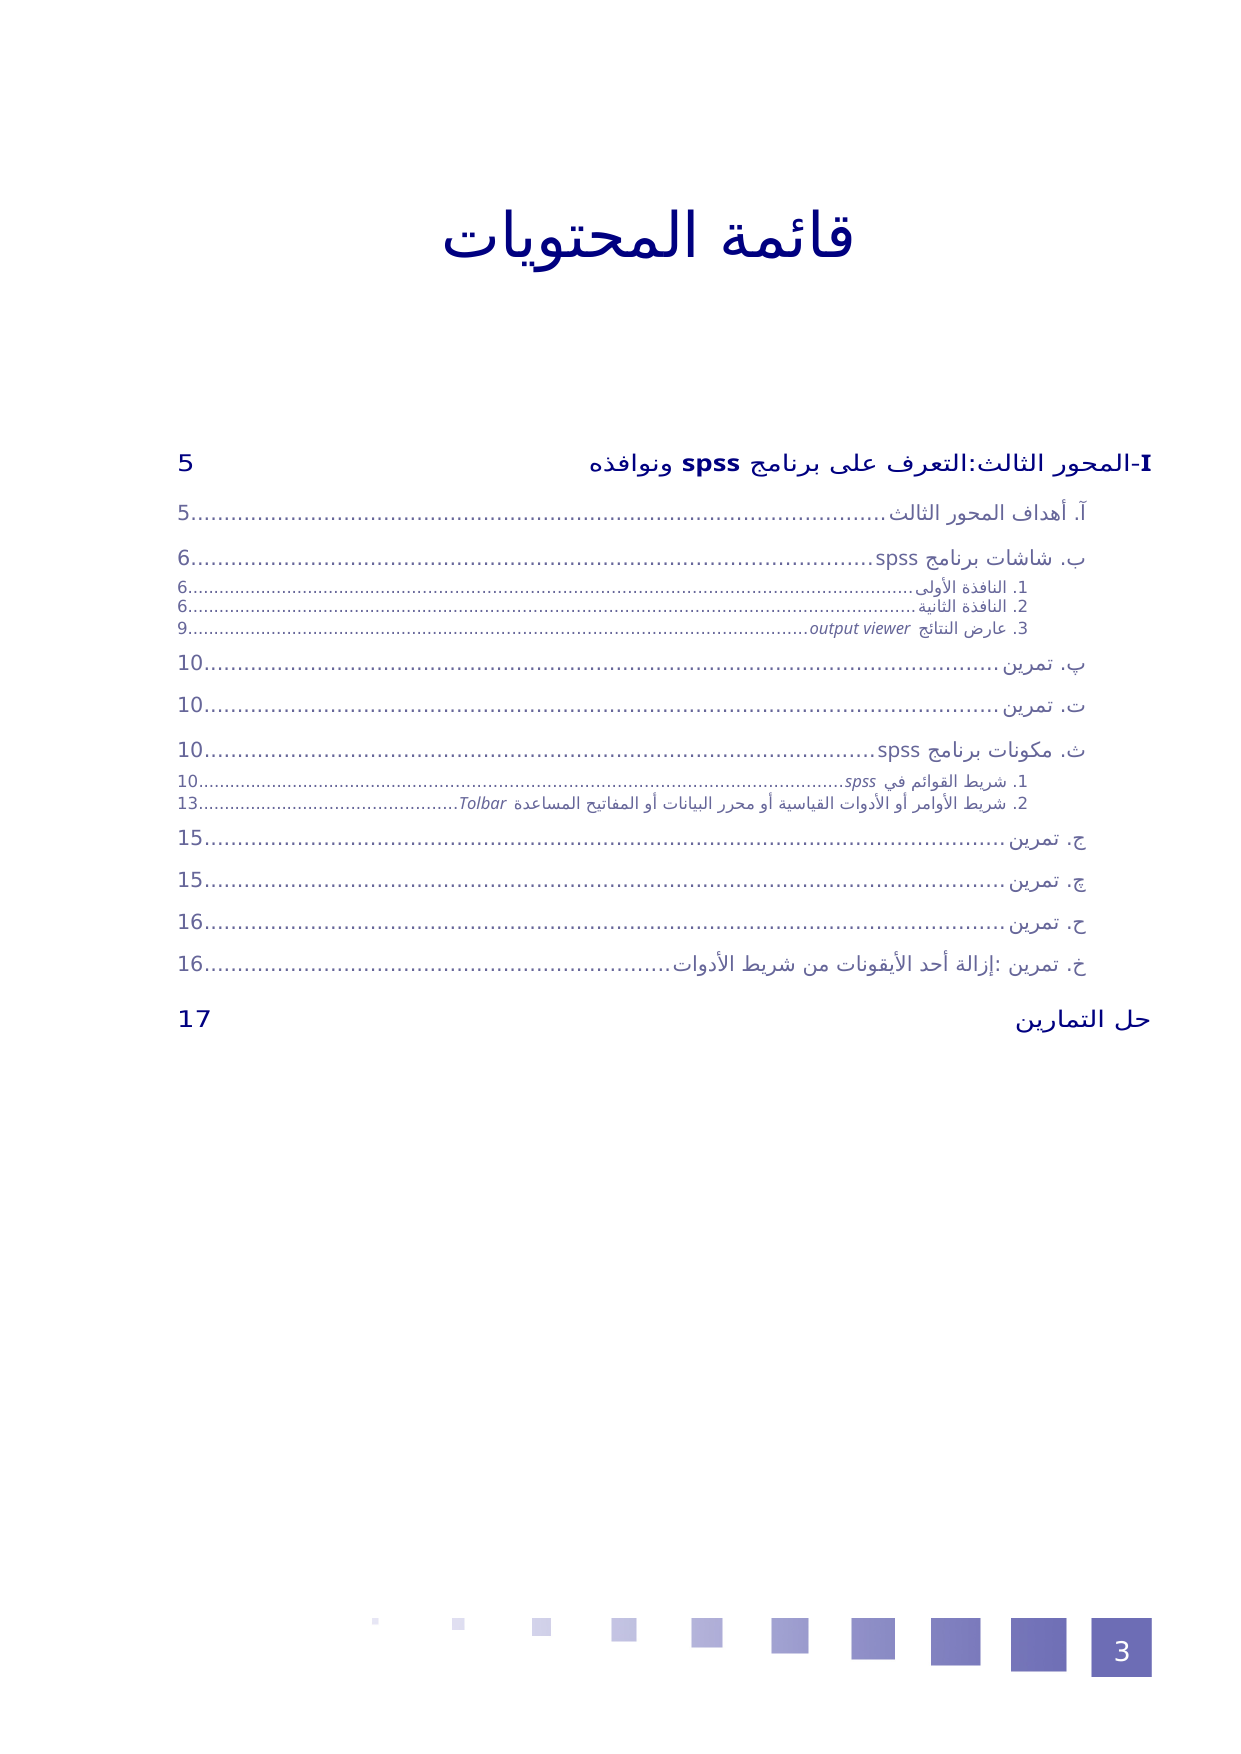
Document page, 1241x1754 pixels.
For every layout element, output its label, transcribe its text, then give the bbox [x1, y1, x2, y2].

title 2. النافذة الثانية 6 [177, 597, 1033, 616]
title حل التمارين 17 [177, 1006, 1152, 1033]
title 2. شريط الأوامر أو الأدوات القياسية أو محرر البيانات أو المفاتيح المساعدة Tolbar 13 [177, 792, 1033, 814]
title 1. شريط القوائم في spss 10 [177, 769, 1033, 792]
title خ. تمرين :إزالة أحد الأيقونات من شريط الأدوات 16 [177, 952, 1093, 977]
title پ. تمرين 10 [177, 651, 1093, 675]
title چ. تمرين 15 [177, 868, 1093, 893]
title آ. أهداف المحور الثالث 5 [177, 501, 1093, 526]
title قائمة المحتويات [213, 199, 856, 272]
title 3. عارض النتائج output viewer 9 [177, 616, 1033, 639]
title I-المحور الثالث:التعرف على برنامج spss ونوافذه 5 [177, 446, 1152, 478]
title ب. شاشات برنامج spss 6 [177, 543, 1093, 572]
title ث. مكونات برنامج spss 10 [177, 735, 1093, 763]
title ت. تمرين 10 [177, 693, 1093, 717]
title ج. تمرين 15 [177, 826, 1093, 851]
picture [177, 1618, 1152, 1677]
title 1. النافذة الأولى 6 [177, 578, 1033, 597]
title ح. تمرين 16 [177, 910, 1093, 934]
